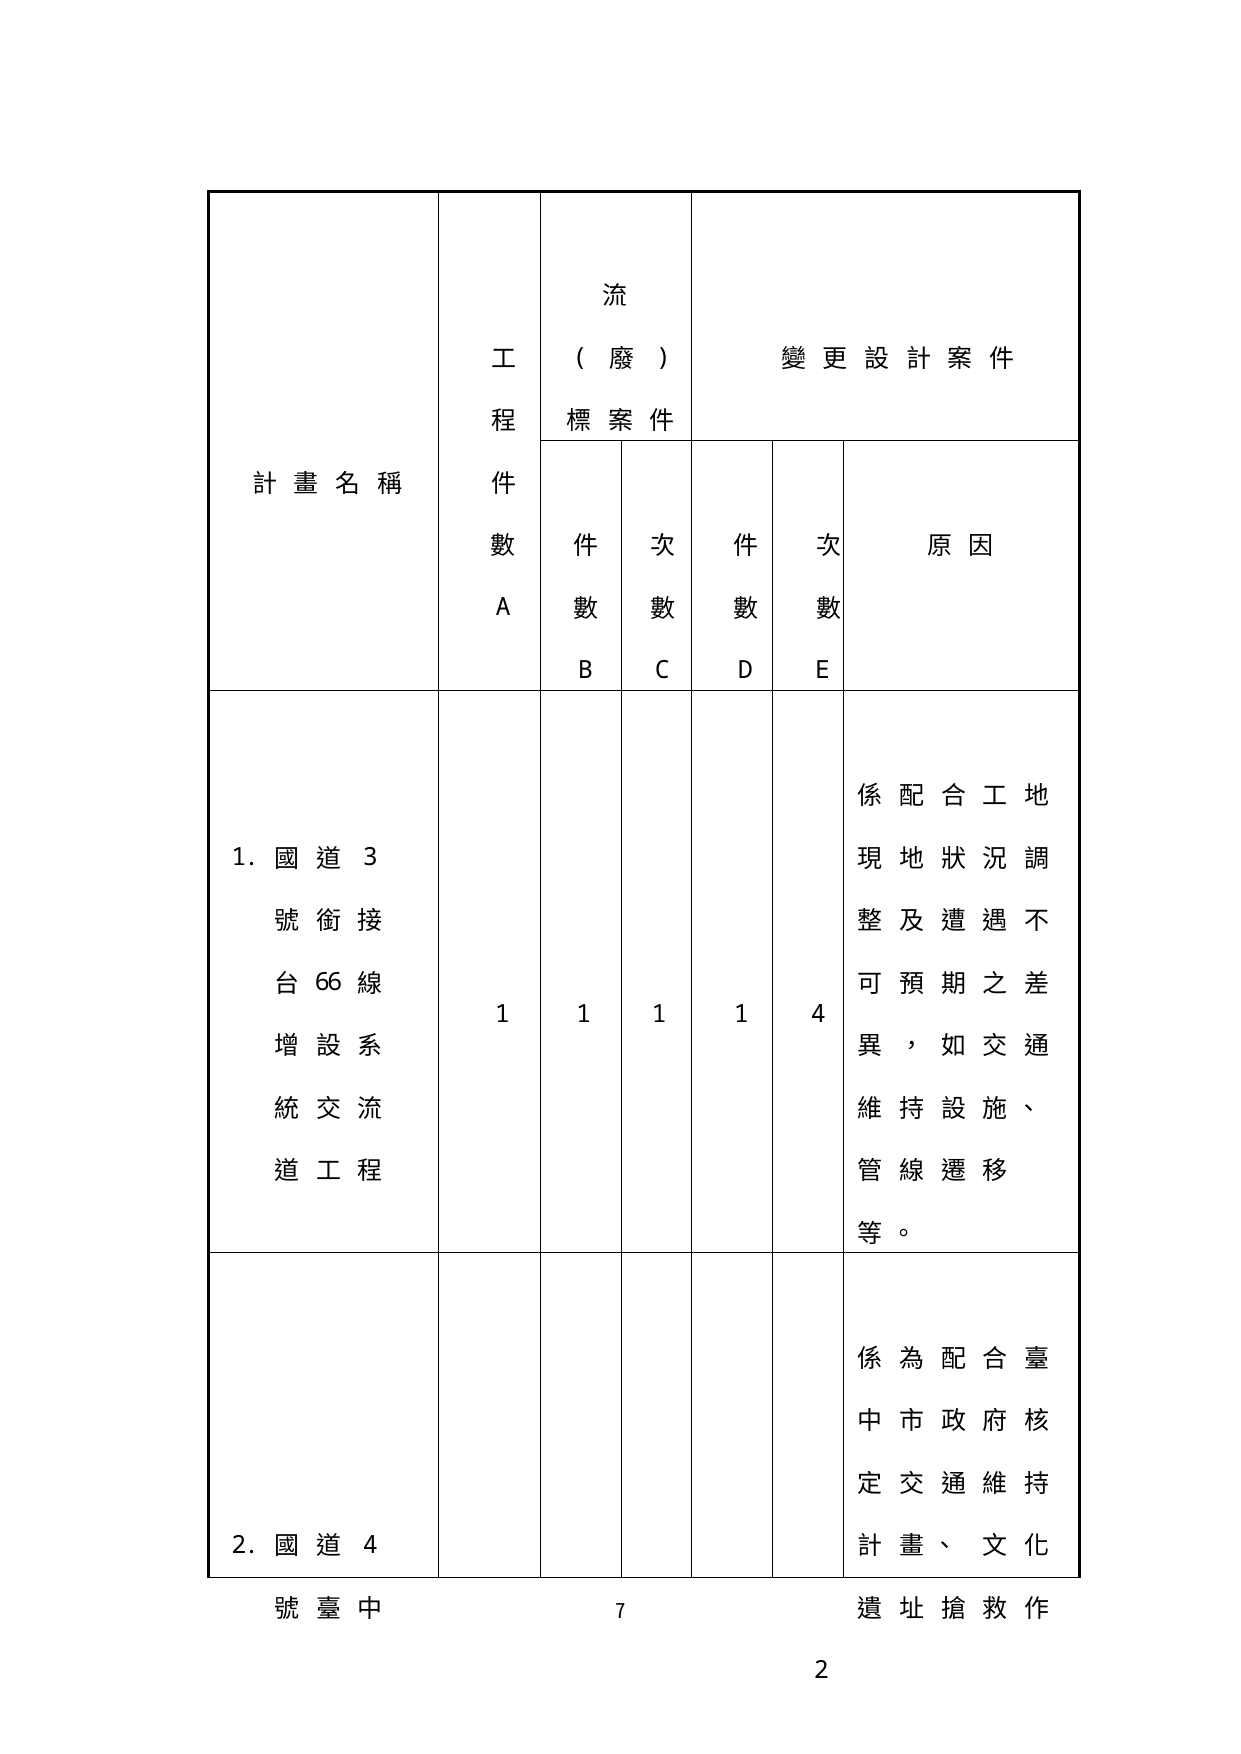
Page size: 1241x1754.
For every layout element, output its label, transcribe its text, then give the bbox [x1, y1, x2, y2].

table_cell 次數E [773, 441, 843, 689]
table_cell 原因 [844, 441, 1078, 689]
table_header 計畫名稱 [210, 193, 438, 689]
table_cell 4 [692, 1253, 772, 1577]
table_header 變更設計案件 [692, 193, 1078, 439]
table_cell 件數D [692, 441, 772, 689]
table_cell 2.國道4號臺中環線豐原潭子段建設計畫 [210, 1253, 438, 1577]
table_cell 2 [541, 1253, 621, 1577]
table_cell 件數 B [541, 441, 621, 689]
table_cell 1 [692, 691, 772, 1252]
table_cell 1 [622, 691, 691, 1252]
table_cell 次數C [622, 441, 691, 689]
table_cell 2 [622, 1253, 691, 1577]
table_cell 1 [541, 691, 621, 1252]
table_cell 係為配合臺中市政府核定交通維持計畫、文化遺址搶救作業需要、因應隧道開挖現況地質調整、道路管理單位維管需求增加等。 [844, 1253, 1078, 1577]
table_header 流(廢)標案件 [541, 193, 691, 439]
table_cell 21 [773, 1253, 843, 1577]
table_cell 1 [439, 691, 540, 1252]
table_cell 係配合工地現地狀況調整及遭遇不可預期之差異，如交通維持設施、管線遷移等。 [844, 691, 1078, 1252]
table_cell 4 [773, 691, 843, 1252]
table_cell 1.國道3號銜接台66線增設系統交流道工程 [210, 691, 438, 1252]
table_header 工程件數 A [439, 193, 540, 689]
table_cell 6 [439, 1253, 540, 1577]
